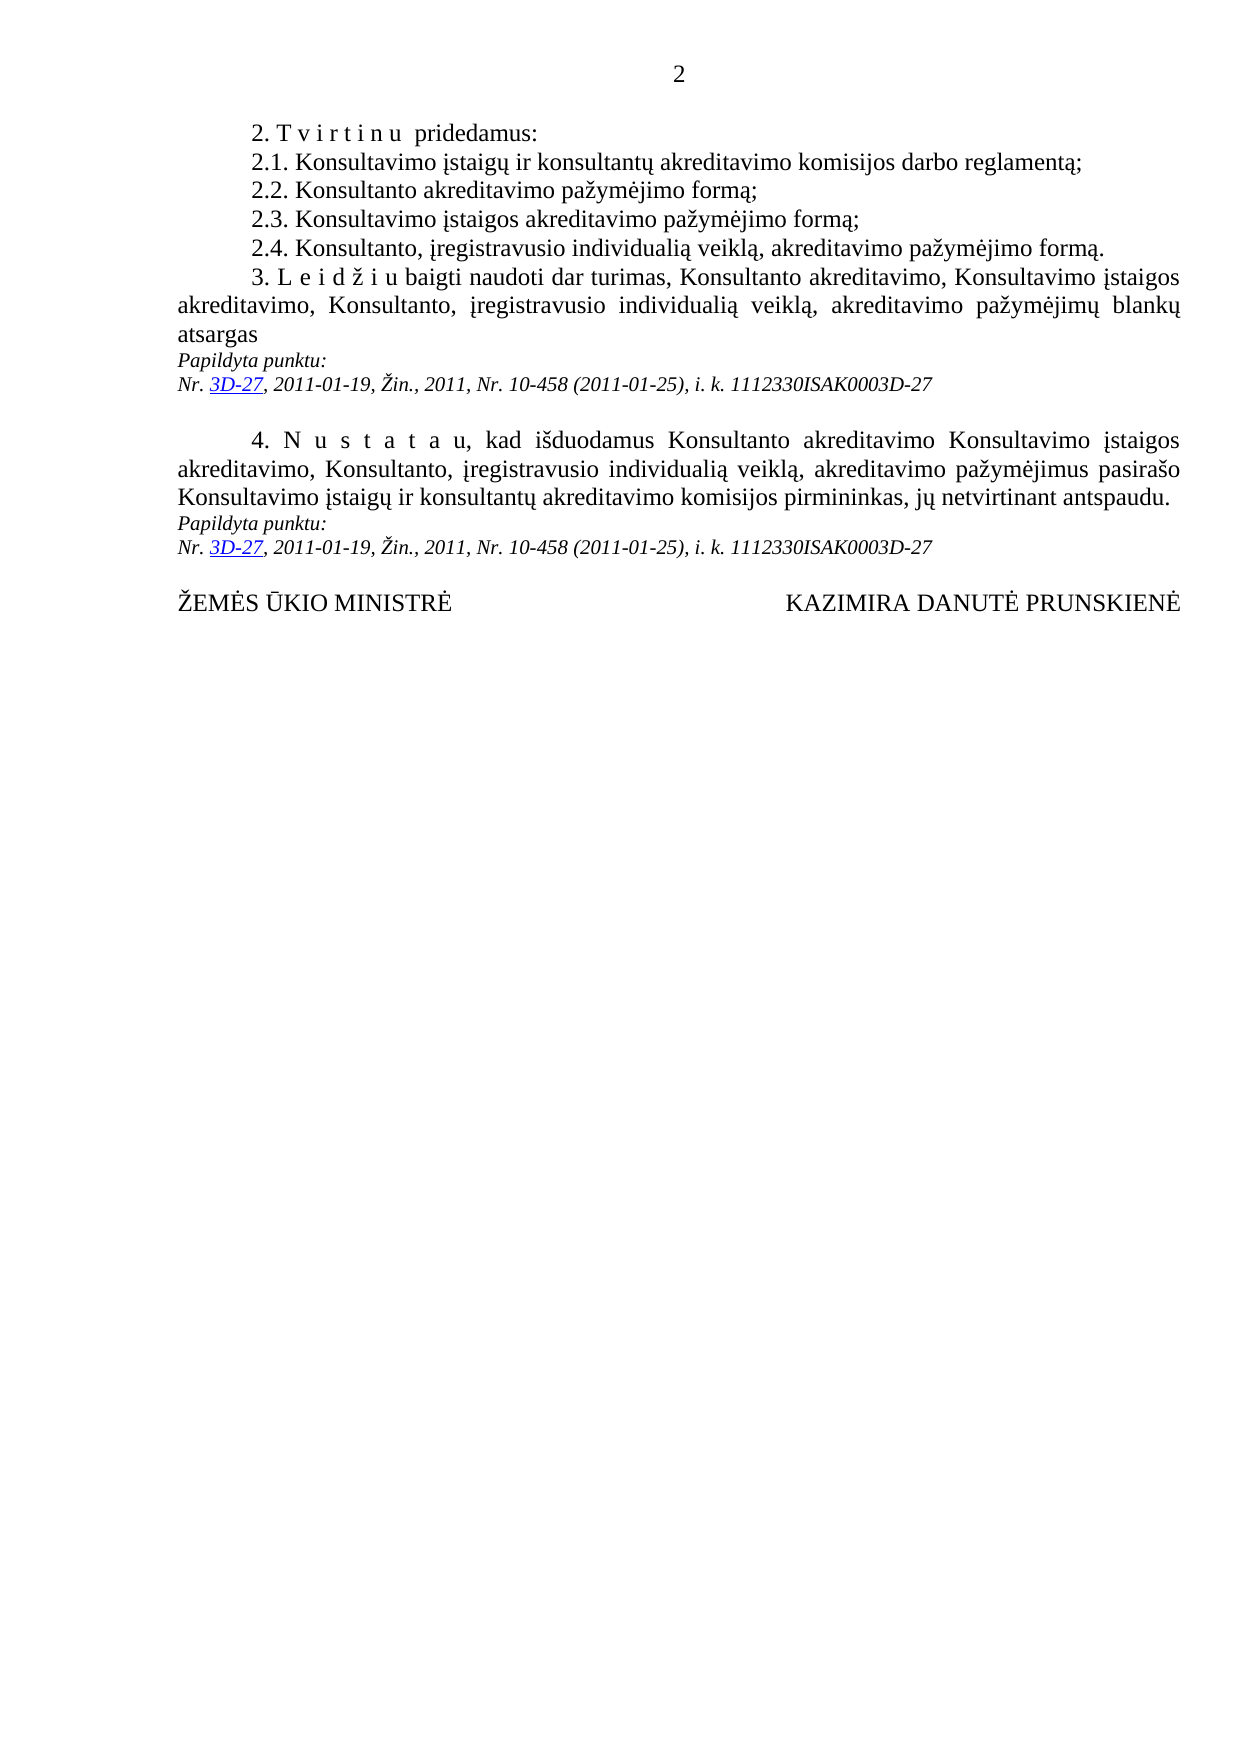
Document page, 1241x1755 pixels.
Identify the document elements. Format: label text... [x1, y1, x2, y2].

text 2. Tvirtinu pridedamus: [177, 118, 1181, 147]
text 3. L e i d ž i u baigti naudoti dar turimas, Konsultanto akreditavimo, Konsultavimo įstaigos akreditavimo, Konsultanto, įregistravusio individualią veiklą, akreditavimo pažymėjimų blankų atsargas [177, 262, 1181, 348]
text Papildyta punktu: [177, 511, 1181, 535]
text 2.1. Konsultavimo įstaigų ir konsultantų akreditavimo komisijos darbo reglamentą; [177, 147, 1181, 176]
text 2.2. Konsultanto akreditavimo pažymėjimo formą; [177, 176, 1181, 204]
text Nr. 3D-27, 2011-01-19, Žin., 2011, Nr. 10-458 (2011-01-25), i. k. 1112330ISAK0003D-27 [177, 535, 1181, 559]
text 2.4. Konsultanto, įregistravusio individualią veiklą, akreditavimo pažymėjimo formą. [177, 233, 1181, 262]
text 4. N u s t a t a u, kad išduodamus Konsultanto akreditavimo Konsultavimo įstaigos akreditavimo, Konsultanto, įregistravusio individualią veiklą, akreditavimo pažymėjimus pasirašo Konsultavimo įstaigų ir konsultantų akreditavimo komisijos pirmininkas, jų netvirtinant antspaudu. [177, 425, 1181, 511]
text Nr. 3D-27, 2011-01-19, Žin., 2011, Nr. 10-458 (2011-01-25), i. k. 1112330ISAK0003D-27 [177, 372, 1181, 396]
text ŽEMĖS ŪKIO MINISTRĖ KAZIMIRA DANUTĖ PRUNSKIENĖ [177, 588, 1181, 617]
text 2.3. Konsultavimo įstaigos akreditavimo pažymėjimo formą; [177, 204, 1181, 233]
text Papildyta punktu: [177, 348, 1181, 372]
